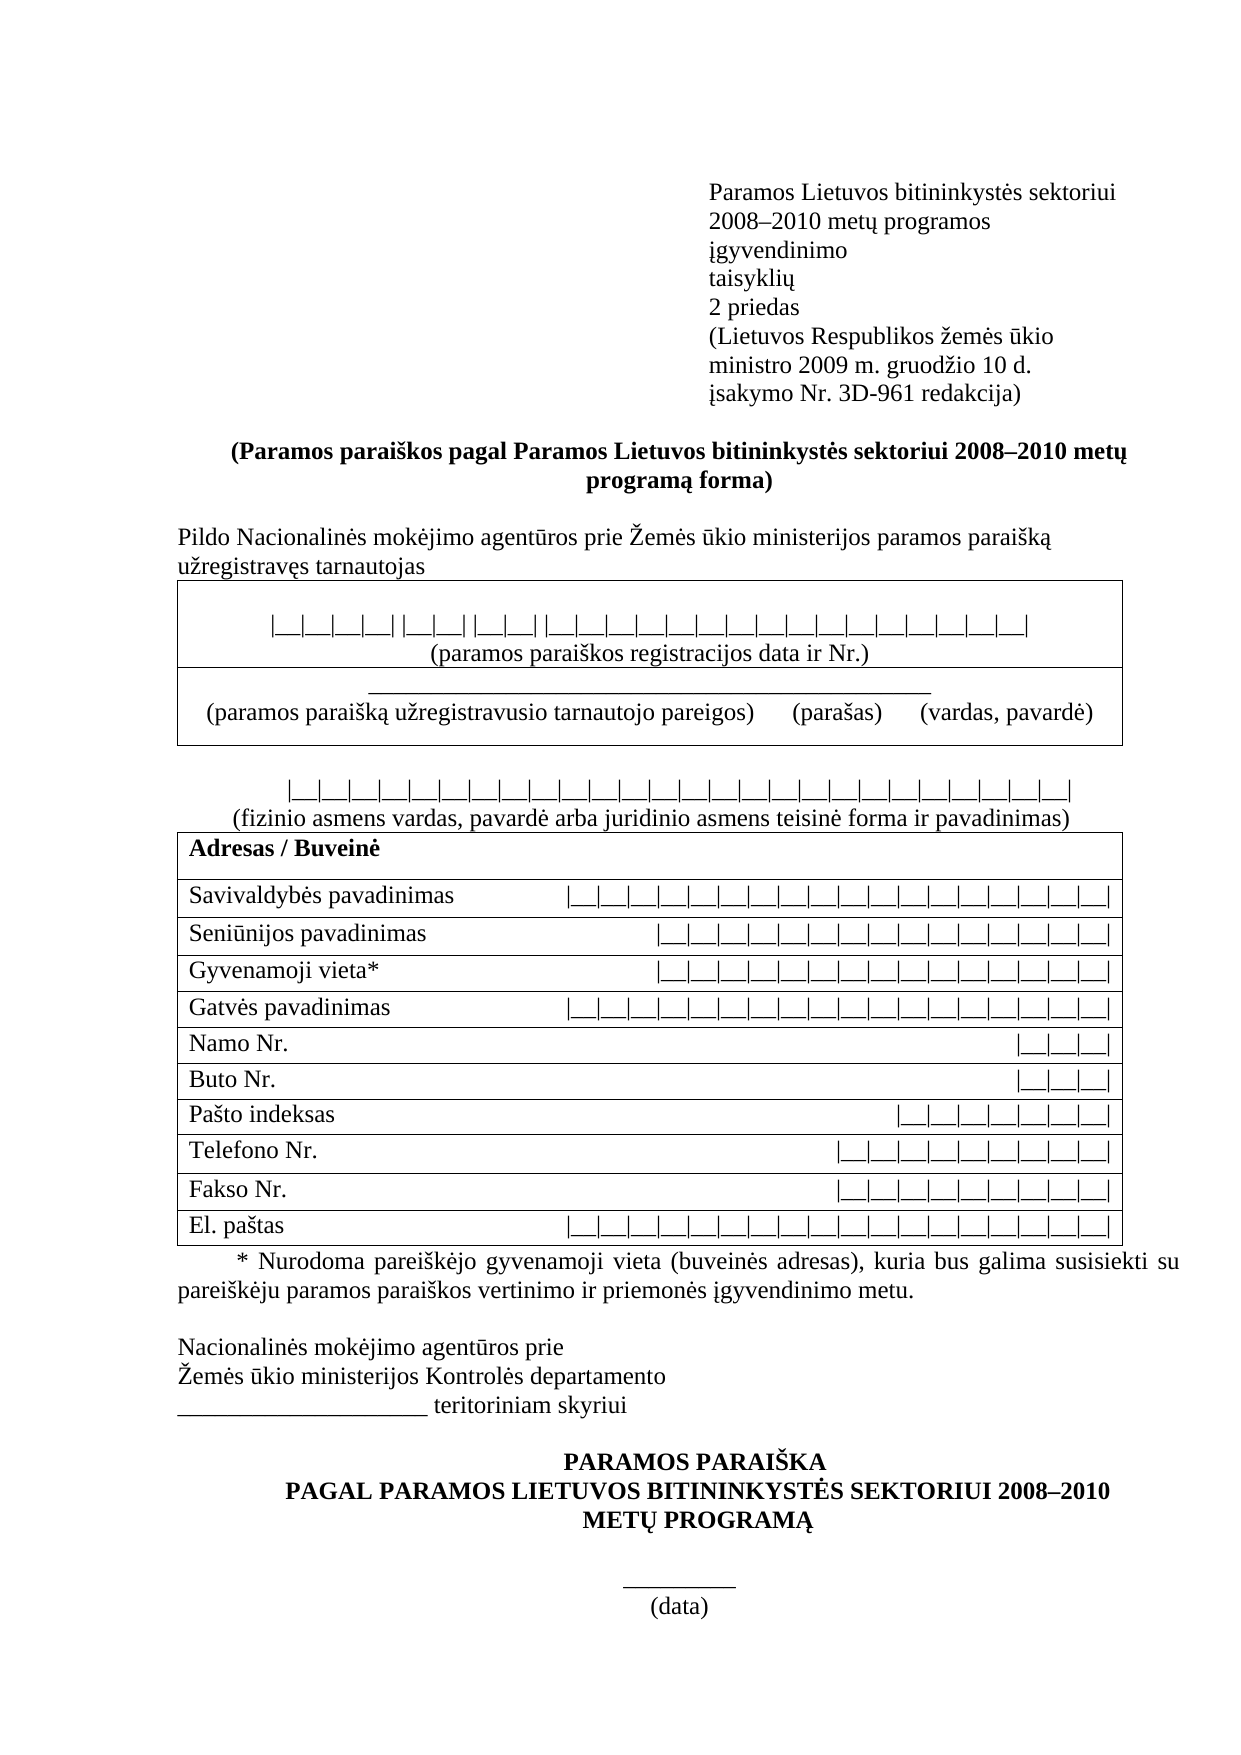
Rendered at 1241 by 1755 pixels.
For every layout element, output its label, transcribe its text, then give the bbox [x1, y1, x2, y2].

text Nacionalinės mokėjimo agentūros prie [177, 1332, 1181, 1361]
text Paramos Lietuvos bitininkystės sektoriui [177, 177, 1181, 206]
text PARAMOS PARAIŠKA [252, 1447, 1144, 1476]
table_header [538, 833, 1122, 879]
table_cell |__|__|__|__|__|__|__|__|__|__|__|__|__|__|__|__|__|__| [538, 992, 1122, 1027]
text (Lietuvos Respublikos žemės ūkio [177, 321, 1181, 350]
table_cell Savivaldybės pavadinimas [178, 880, 538, 917]
text 2 priedas [177, 292, 1181, 321]
table_header Adresas / Buveinė [178, 833, 538, 879]
text (fizinio asmens vardas, pavardė arba juridinio asmens teisinė forma ir pavadinimas) [121, 803, 1181, 832]
text ____________________ teritoriniam skyriui [177, 1390, 1181, 1418]
table_cell Buto Nr. [178, 1064, 538, 1098]
table_cell |__|__|__|__|__|__|__|__|__|__|__|__|__|__|__|__|__|__| [538, 880, 1122, 917]
text įgyvendinimo [177, 235, 1181, 263]
table_cell |__|__|__|__|__|__|__|__|__| [538, 1174, 1122, 1209]
table_cell |__|__|__|__|__|__|__|__|__| [538, 1135, 1122, 1173]
table_cell Seniūnijos pavadinimas [178, 918, 538, 954]
text 2008–2010 metų programos [177, 206, 1181, 235]
table_cell Gyvenamoji vieta* [178, 956, 538, 991]
text įsakymo Nr. 3D-961 redakcija) [177, 378, 1181, 407]
table_cell |__|__|__|__|__|__|__|__|__|__|__|__|__|__|__| [538, 956, 1122, 991]
text Pildo Nacionalinės mokėjimo agentūros prie Žemės ūkio ministerijos paramos paraišką užregistravęs tarnautojas [177, 522, 1181, 580]
table_cell Pašto indeksas [178, 1100, 538, 1134]
table_cell Gatvės pavadinimas [178, 992, 538, 1027]
table_cell Fakso Nr. [178, 1174, 538, 1209]
table_cell _____________________________________________ (paramos paraišką užregistravusio tarnautojo pareigos) (parašas) (vardas, pavardė) [178, 668, 1122, 745]
text * Nurodoma pareiškėjo gyvenamoji vieta (buveinės adresas), kuria bus galima susisiekti su pareiškėju paramos paraiškos vertinimo ir priemonės įgyvendinimo metu. [177, 1246, 1181, 1303]
text (data) [177, 1591, 1181, 1620]
table_cell |__|__|__| [538, 1028, 1122, 1063]
table_cell |__|__|__|__|__|__|__|__|__|__|__|__|__|__|__|__|__|__| [538, 1211, 1122, 1245]
text |__|__|__|__|__|__|__|__|__|__|__|__|__|__|__|__|__|__|__|__|__|__|__|__|__|__| [177, 774, 1181, 803]
table_cell |__|__|__|__|__|__|__| [538, 1100, 1122, 1134]
table_cell |__|__|__| [538, 1064, 1122, 1098]
text taisyklių [177, 263, 1181, 292]
text pagal Paramos Lietuvos bitininkystės sektoriui 2008–2010 metų programą [252, 1476, 1144, 1533]
table_cell El. paštas [178, 1211, 538, 1245]
text ministro 2009 m. gruodžio 10 d. [177, 350, 1181, 378]
table_cell Telefono Nr. [178, 1135, 538, 1173]
table_cell Namo Nr. [178, 1028, 538, 1063]
text _________ [177, 1562, 1181, 1591]
text Žemės ūkio ministerijos Kontrolės departamento [177, 1361, 1181, 1390]
table_header |__|__|__|__| |__|__| |__|__| |__|__|__|__|__|__|__|__|__|__|__|__|__|__|__|__| (paramos paraiškos registracijos data ir Nr.) [178, 581, 1122, 667]
table_cell |__|__|__|__|__|__|__|__|__|__|__|__|__|__|__| [538, 918, 1122, 954]
text (Paramos paraiškos pagal Paramos Lietuvos bitininkystės sektoriui 2008–2010 metų programą forma) [177, 436, 1181, 493]
